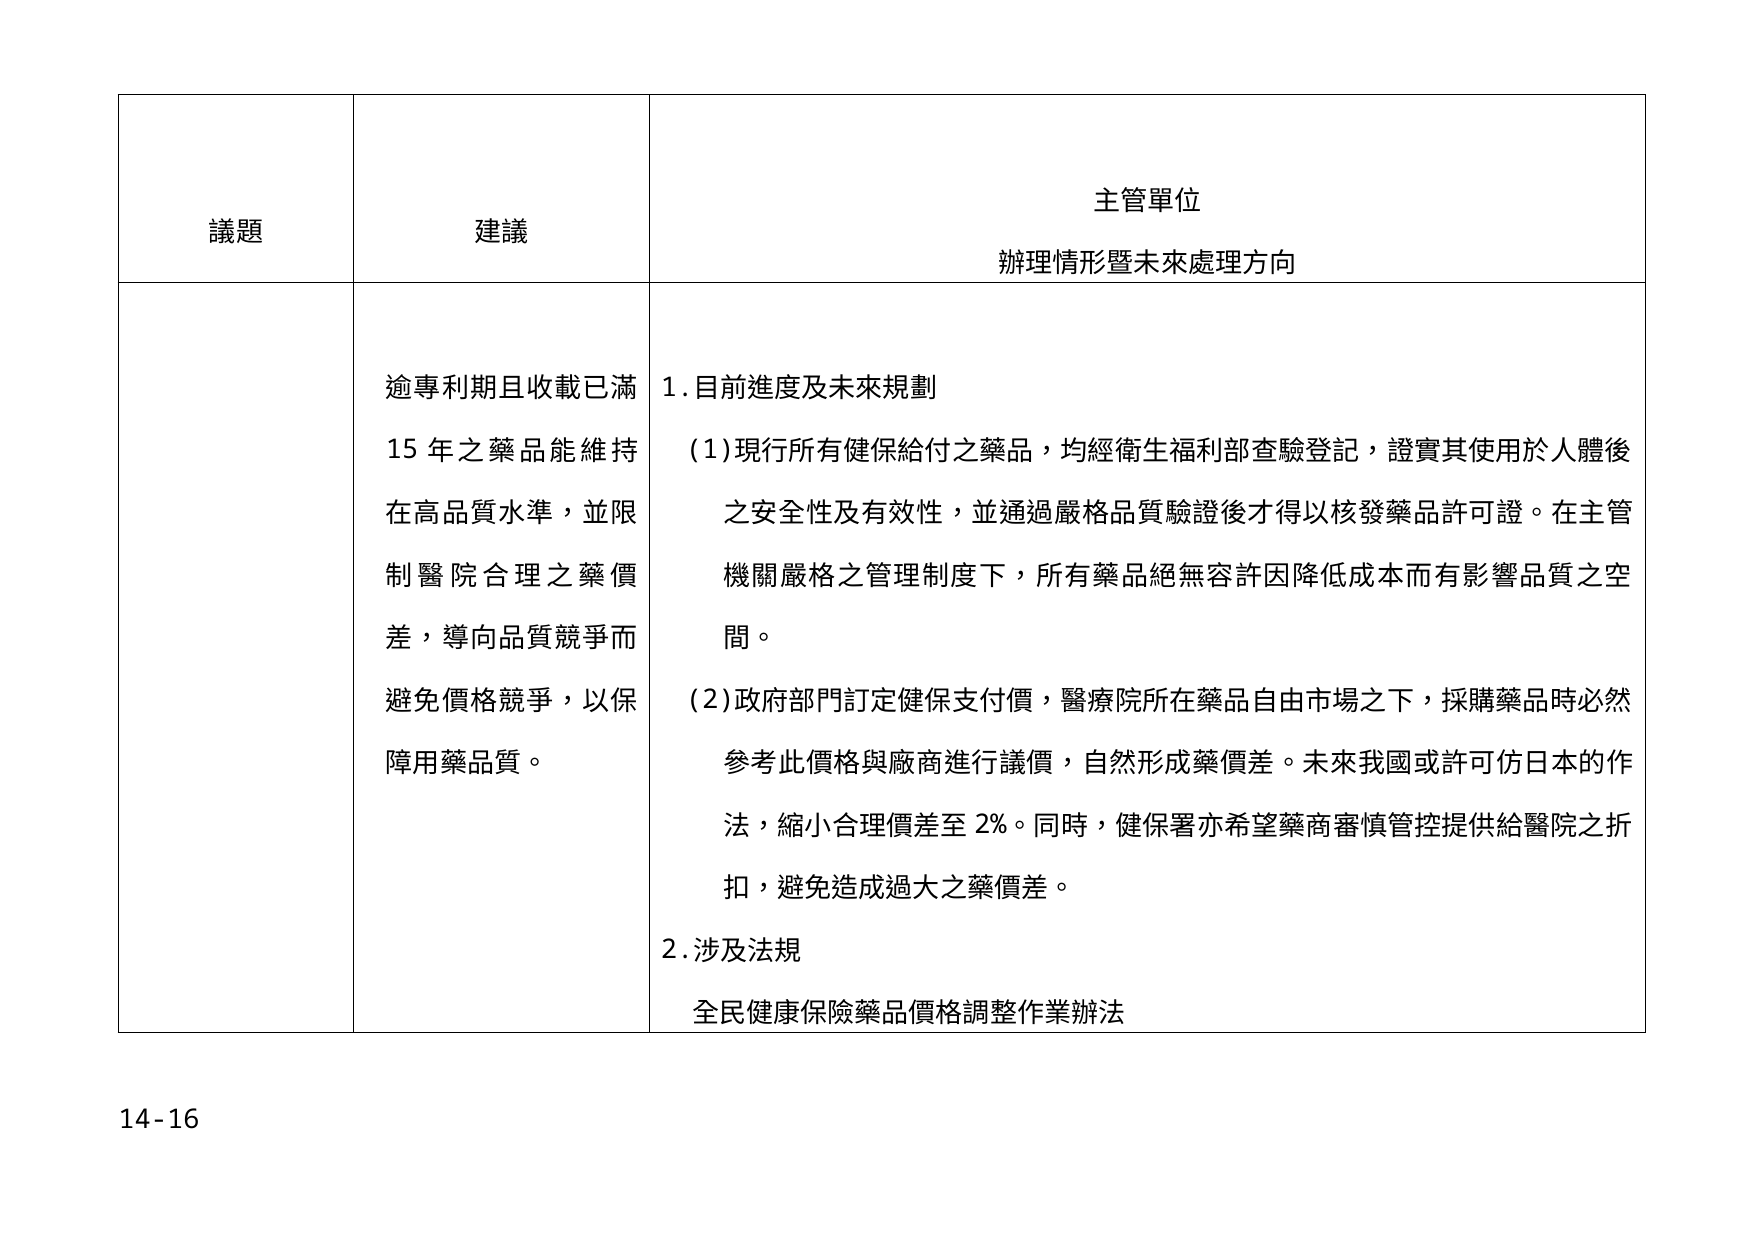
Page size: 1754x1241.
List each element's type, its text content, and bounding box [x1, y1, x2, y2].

table_header 議題 [119, 95, 353, 282]
table_cell 逾專利期且收載已滿15年之藥品能維持在高品質水準，並限制醫院合理之藥價差，導向品質競爭而避免價格競爭，以保障用藥品質。 [354, 283, 649, 1032]
table_header 主管單位 辦理情形暨未來處理方向 [650, 95, 1645, 282]
table_cell 1.目前進度及未來規劃 (1)現行所有健保給付之藥品，均經衛生福利部查驗登記，證實其使用於人體後之安全性及有效性，並通過嚴格品質驗證後才得以核發藥品許可證。在主管機關嚴格之管理制度下，所有藥品絕無容許因降低成本而有影響品質之空間。 (2)政府部門訂定健保支付價，醫療院所在藥品自由市場之下，採購藥品時必然參考此價格與廠商進行議價，自然形成藥價差。未來我國或許可仿日本的作法，縮小合理價差至2%。同時，健保署亦希望藥商審慎管控提供給醫院之折扣，避免造成過大之藥價差。 2.涉及法規 全民健康保險藥品價格調整作業辦法 [650, 283, 1645, 1032]
table_cell [119, 283, 353, 1032]
table_header 建議 [354, 95, 649, 282]
